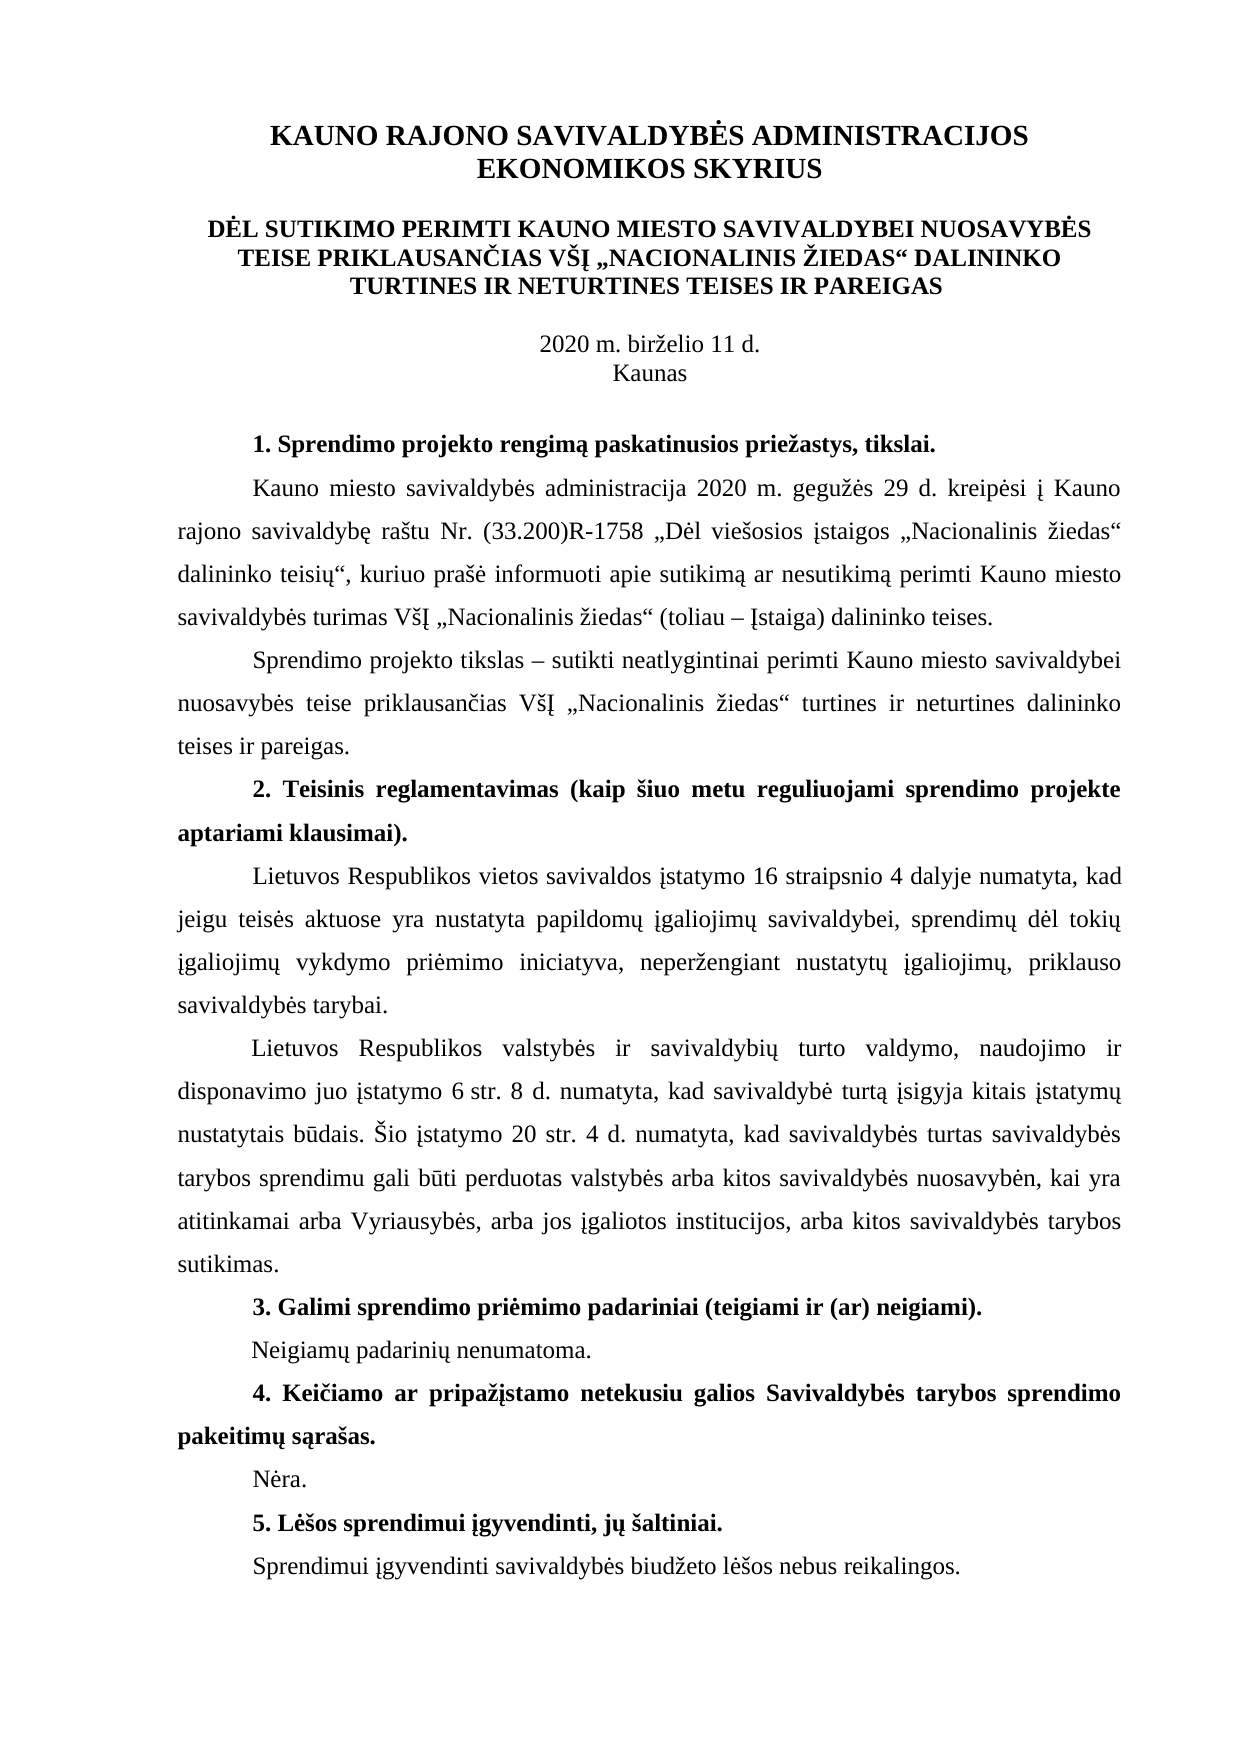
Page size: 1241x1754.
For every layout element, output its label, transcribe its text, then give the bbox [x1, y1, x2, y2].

text Kauno miesto savivaldybės administracija 2020 m. gegužės 29 d. kreipėsi į Kauno rajono savivaldybę raštu Nr. (33.200)R-1758 „Dėl viešosios įstaigos „Nacionalinis žiedas“ dalininko teisių“, kuriuo prašė informuoti apie sutikimą ar nesutikimą perimti Kauno miesto savivaldybės turimas VšĮ „Nacionalinis žiedas“ (toliau – Įstaiga) dalininko teises. [177, 473, 1122, 631]
text Neigiamų padarinių nenumatoma. [177, 1335, 1122, 1364]
text Sprendimo projekto tikslas – sutikti neatlygintinai perimti Kauno miesto savivaldybei nuosavybės teise priklausančias VšĮ „Nacionalinis žiedas“ turtines ir neturtines dalininko teises ir pareigas. [177, 645, 1122, 760]
text 3. Galimi sprendimo priėmimo padariniai (teigiami ir (ar) neigiami). [177, 1292, 1122, 1321]
text Nėra. [177, 1464, 1122, 1493]
text KAUNO RAJONO SAVIVALDYBĖS ADMINISTRACIJOS [177, 118, 1122, 152]
text 5. Lėšos sprendimui įgyvendinti, jų šaltiniai. [177, 1508, 1122, 1536]
text Lietuvos Respublikos vietos savivaldos įstatymo 16 straipsnio 4 dalyje numatyta, kad jeigu teisės aktuose yra nustatyta papildomų įgaliojimų savivaldybei, sprendimų dėl tokių įgaliojimų vykdymo priėmimo iniciatyva, neperžengiant nustatytų įgaliojimų, priklauso savivaldybės tarybai. [177, 861, 1122, 1019]
text Lietuvos Respublikos valstybės ir savivaldybių turto valdymo, naudojimo ir disponavimo juo įstatymo 6 str. 8 d. numatyta, kad savivaldybė turtą įsigyja kitais įstatymų nustatytais būdais. Šio įstatymo 20 str. 4 d. numatyta, kad savivaldybės turtas savivaldybės tarybos sprendimu gali būti perduotas valstybės arba kitos savivaldybės nuosavybėn, kai yra atitinkamai arba Vyriausybės, arba jos įgaliotos institucijos, arba kitos savivaldybės tarybos sutikimas. [177, 1033, 1122, 1278]
text DĖL SUTIKIMO PERIMTI KAUNO MIESTO SAVIVALDYBEI NUOSAVYBĖS TEISE PRIKLAUSANČIAS VŠĮ „NACIONALINIS ŽIEDAS“ DALININKO TURTINES IR NETURTINES TEISES IR PAREIGAS [177, 214, 1122, 300]
text 2. Teisinis reglamentavimas (kaip šiuo metu reguliuojami sprendimo projekte aptariami klausimai). [177, 774, 1122, 846]
text Kaunas [177, 358, 1122, 386]
text EKONOMIKOS SKYRIUS [177, 152, 1122, 185]
text 2020 m. birželio 11 d. [177, 329, 1122, 358]
text 1. Sprendimo projekto rengimą paskatinusios priežastys, tikslai. [177, 429, 1122, 458]
text Sprendimui įgyvendinti savivaldybės biudžeto lėšos nebus reikalingos. [177, 1551, 1122, 1579]
text 4. Keičiamo ar pripažįstamo netekusiu galios Savivaldybės tarybos sprendimo pakeitimų sąrašas. [177, 1378, 1122, 1450]
